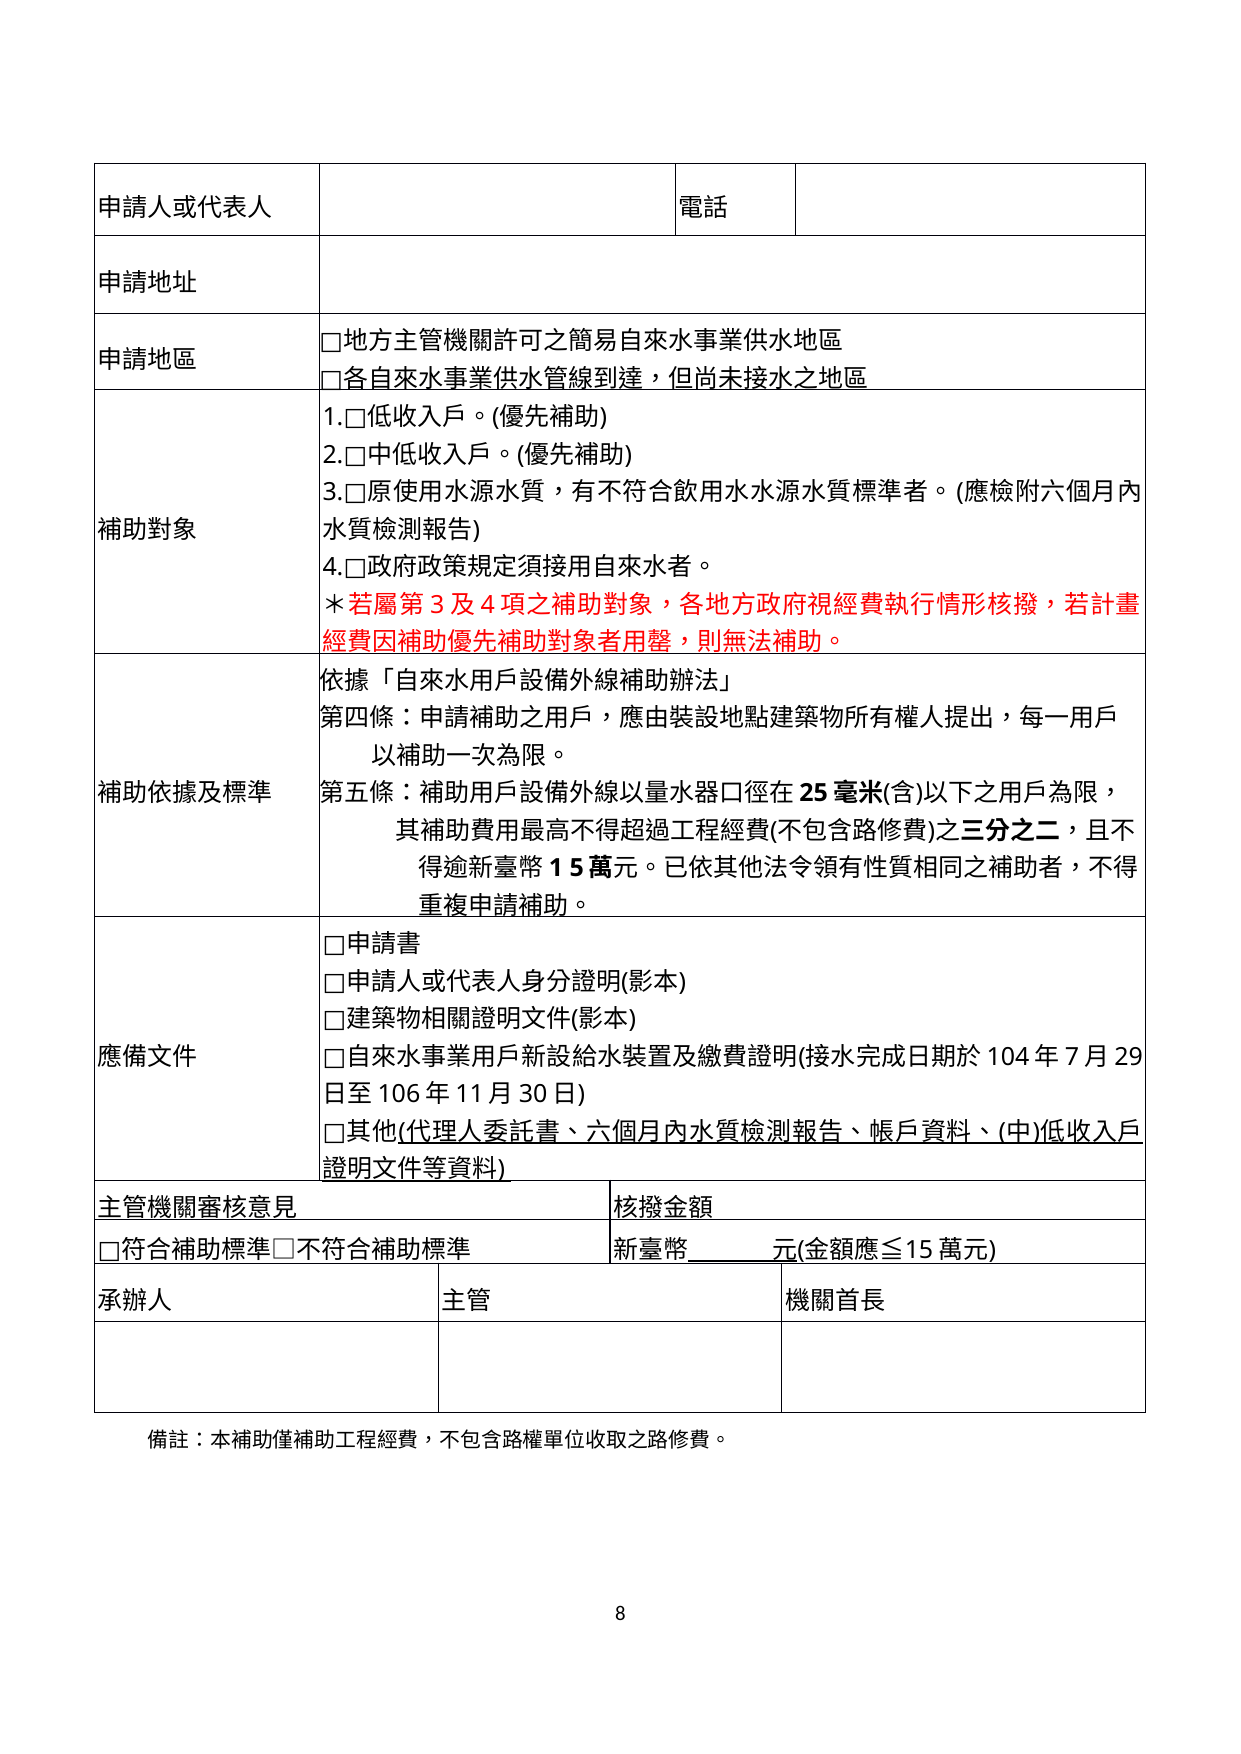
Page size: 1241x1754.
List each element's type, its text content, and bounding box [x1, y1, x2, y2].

table_cell 承辦人 [95, 1264, 438, 1321]
table_cell 1.□低收入戶。(優先補助) 2.□中低收入戶。(優先補助) 3.□原使用水源水質，有不符合飲用水水源水質標準者。(應檢附六個月內水質檢測報告) 4.□政府政策規定須接用自來水者。 ＊若屬第3及4項之補助對象，各地方政府視經費執行情形核撥，若計畫經費因補助優先補助對象者用罄，則無法補助。 [320, 390, 1145, 652]
table_cell 依據「自來水用戶設備外線補助辦法」 第四條：申請補助之用戶，應由裝設地點建築物所有權人提出，每一用戶 以補助一次為限。 第五條：補助用戶設備外線以量水器口徑在25毫米(含)以下之用戶為限， 其補助費用最高不得超過工程經費(不包含路修費)之三分之二，且不得逾新臺幣1 5萬元。已依其他法令領有性質相同之補助者，不得重複申請補助。 [320, 654, 1145, 916]
table_cell 新臺幣 元(金額應≦15萬元) [611, 1220, 1145, 1262]
table_cell □地方主管機關許可之簡易自來水事業供水地區 □各自來水事業供水管線到達，但尚未接水之地區 [320, 314, 1145, 389]
table_cell 主管 [439, 1264, 781, 1321]
table_cell [439, 1322, 781, 1412]
table_cell 核撥金額 [611, 1181, 1145, 1218]
table_cell 補助依據及標準 [95, 654, 319, 916]
table_cell 應備文件 [95, 917, 319, 1179]
table_cell [95, 1322, 438, 1412]
table_cell 補助對象 [95, 390, 319, 652]
table_cell □符合補助標準□不符合補助標準 [95, 1220, 609, 1262]
table_cell 機關首長 [782, 1264, 1145, 1321]
table_cell 申請地址 [95, 236, 319, 313]
table_cell 申請人或代表人 [95, 164, 319, 235]
table_cell [782, 1322, 1145, 1412]
table_cell [796, 164, 1145, 235]
table_cell [320, 236, 1145, 313]
table_cell □申請書 □申請人或代表人身分證明(影本) □建築物相關證明文件(影本) □自來水事業用戶新設給水裝置及繳費證明(接水完成日期於104年7月29日至106年11月30日) □其他(代理人委託書、六個月內水質檢測報告、帳戶資料、(中)低收入戶證明文件等資料) [320, 917, 1145, 1179]
table_cell [320, 164, 675, 235]
text 備註：本補助僅補助工程經費，不包含路權單位收取之路修費。 [148, 1413, 1092, 1451]
table_cell 申請地區 [95, 314, 319, 389]
table_cell 電話 [676, 164, 795, 235]
table_cell 主管機關審核意見 [95, 1181, 609, 1218]
